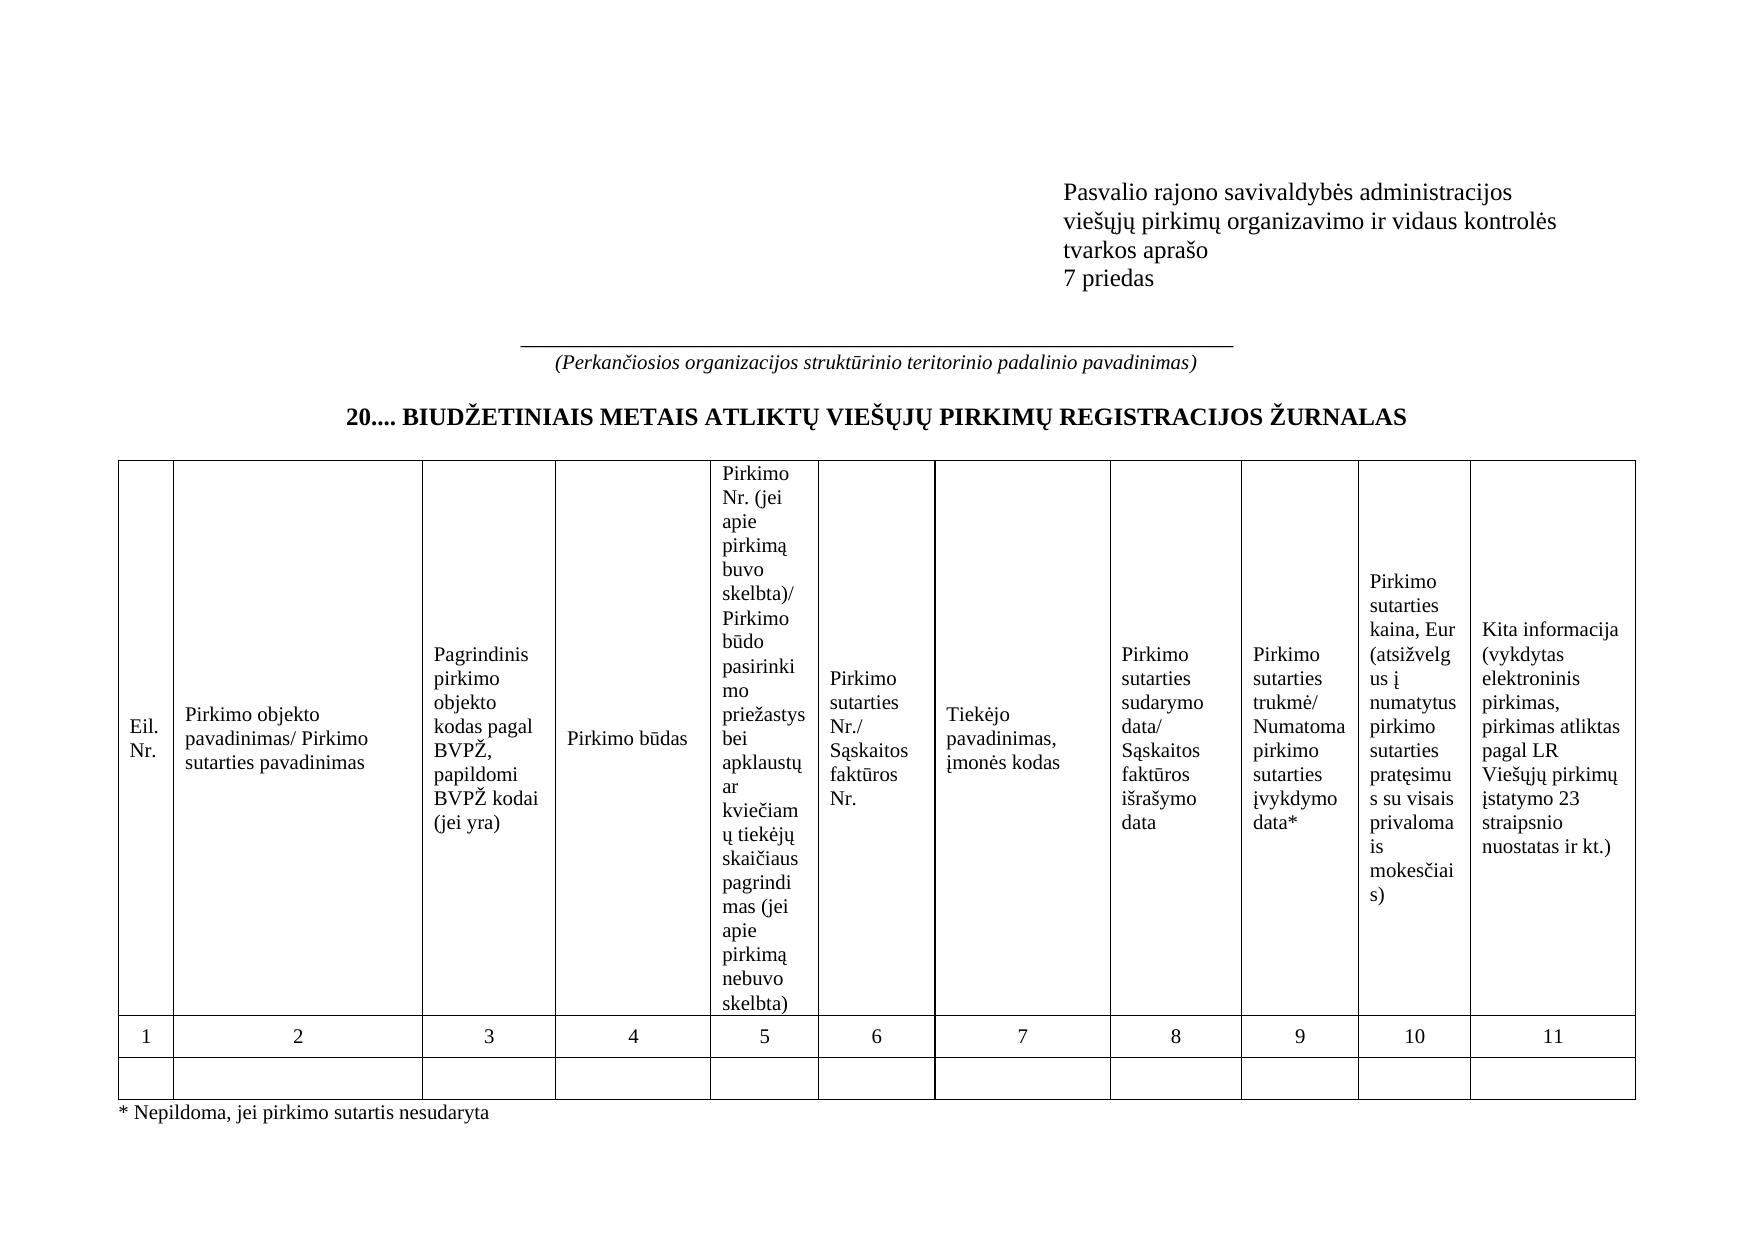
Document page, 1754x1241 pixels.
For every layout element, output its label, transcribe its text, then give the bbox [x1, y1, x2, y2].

table_cell 2 [174, 1016, 422, 1057]
table_header Pirkimo objekto pavadinimas/ Pirkimo sutarties pavadinimas [174, 461, 422, 1014]
table_cell 4 [556, 1016, 710, 1057]
table_cell 9 [1242, 1016, 1358, 1057]
table_cell 5 [711, 1016, 818, 1057]
table_cell [1111, 1058, 1241, 1099]
table_header Pirkimo sutarties trukmė/ Numatoma pirkimo sutarties įvykdymo data* [1242, 461, 1358, 1014]
text * Nepildoma, jei pirkimo sutartis nesudaryta [118, 1100, 1635, 1124]
text tvarkos aprašo [1063, 235, 1635, 263]
table_cell 8 [1111, 1016, 1241, 1057]
table_cell 3 [423, 1016, 555, 1057]
table_cell [711, 1058, 818, 1099]
table_cell [819, 1058, 934, 1099]
table_header Pirkimo būdas [556, 461, 710, 1014]
table_header Pagrindinis pirkimo objekto kodas pagal BVPŽ, papildomi BVPŽ kodai (jei yra) [423, 461, 555, 1014]
text _________________________________________________________ [118, 321, 1635, 350]
text Pasvalio rajono savivaldybės administracijos [1063, 177, 1635, 206]
table_cell [1471, 1058, 1635, 1099]
table_header Pirkimo sutarties sudarymo data/ Sąskaitos faktūros išrašymo data [1111, 461, 1241, 1014]
table_cell [119, 1058, 173, 1099]
table_cell [936, 1058, 1110, 1099]
text 7 priedas [1063, 263, 1635, 292]
table_cell [1359, 1058, 1470, 1099]
table_header Pirkimo sutarties kaina, Eur (atsižvelgus į numatytus pirkimo sutarties pratęsimus su visais privalomais mokesčiais) [1359, 461, 1470, 1014]
table_cell 1 [119, 1016, 173, 1057]
table_header Eil. Nr. [119, 461, 173, 1014]
table_cell [423, 1058, 555, 1099]
table_header Pirkimo sutarties Nr./ Sąskaitos faktūros Nr. [819, 461, 934, 1014]
table_cell [556, 1058, 710, 1099]
table_cell 7 [936, 1016, 1110, 1057]
table_cell 6 [819, 1016, 934, 1057]
table_cell [1242, 1058, 1358, 1099]
table_header Tiekėjo pavadinimas, įmonės kodas [936, 461, 1110, 1014]
table_header Pirkimo Nr. (jei apie pirkimą buvo skelbta)/ Pirkimo būdo pasirinkimo priežastys bei apklaustų ar kviečiamų tiekėjų skaičiaus pagrindimas (jei apie pirkimą nebuvo skelbta) [711, 461, 818, 1014]
text (Perkančiosios organizacijos struktūrinio teritorinio padalinio pavadinimas) [118, 350, 1635, 374]
text viešųjų pirkimų organizavimo ir vidaus kontrolės [1063, 206, 1635, 235]
table_cell [174, 1058, 422, 1099]
text 20.... BIUDŽETINIAIS metais ATLIKTŲ viešųjų pirkIMŲ REGISTRACIJOS ŽURNALAS [118, 402, 1635, 431]
table_cell 11 [1471, 1016, 1635, 1057]
table_header Kita informacija (vykdytas elektroninis pirkimas, pirkimas atliktas pagal LR Viešųjų pirkimų įstatymo 23 straipsnio nuostatas ir kt.) [1471, 461, 1635, 1014]
table_cell 10 [1359, 1016, 1470, 1057]
